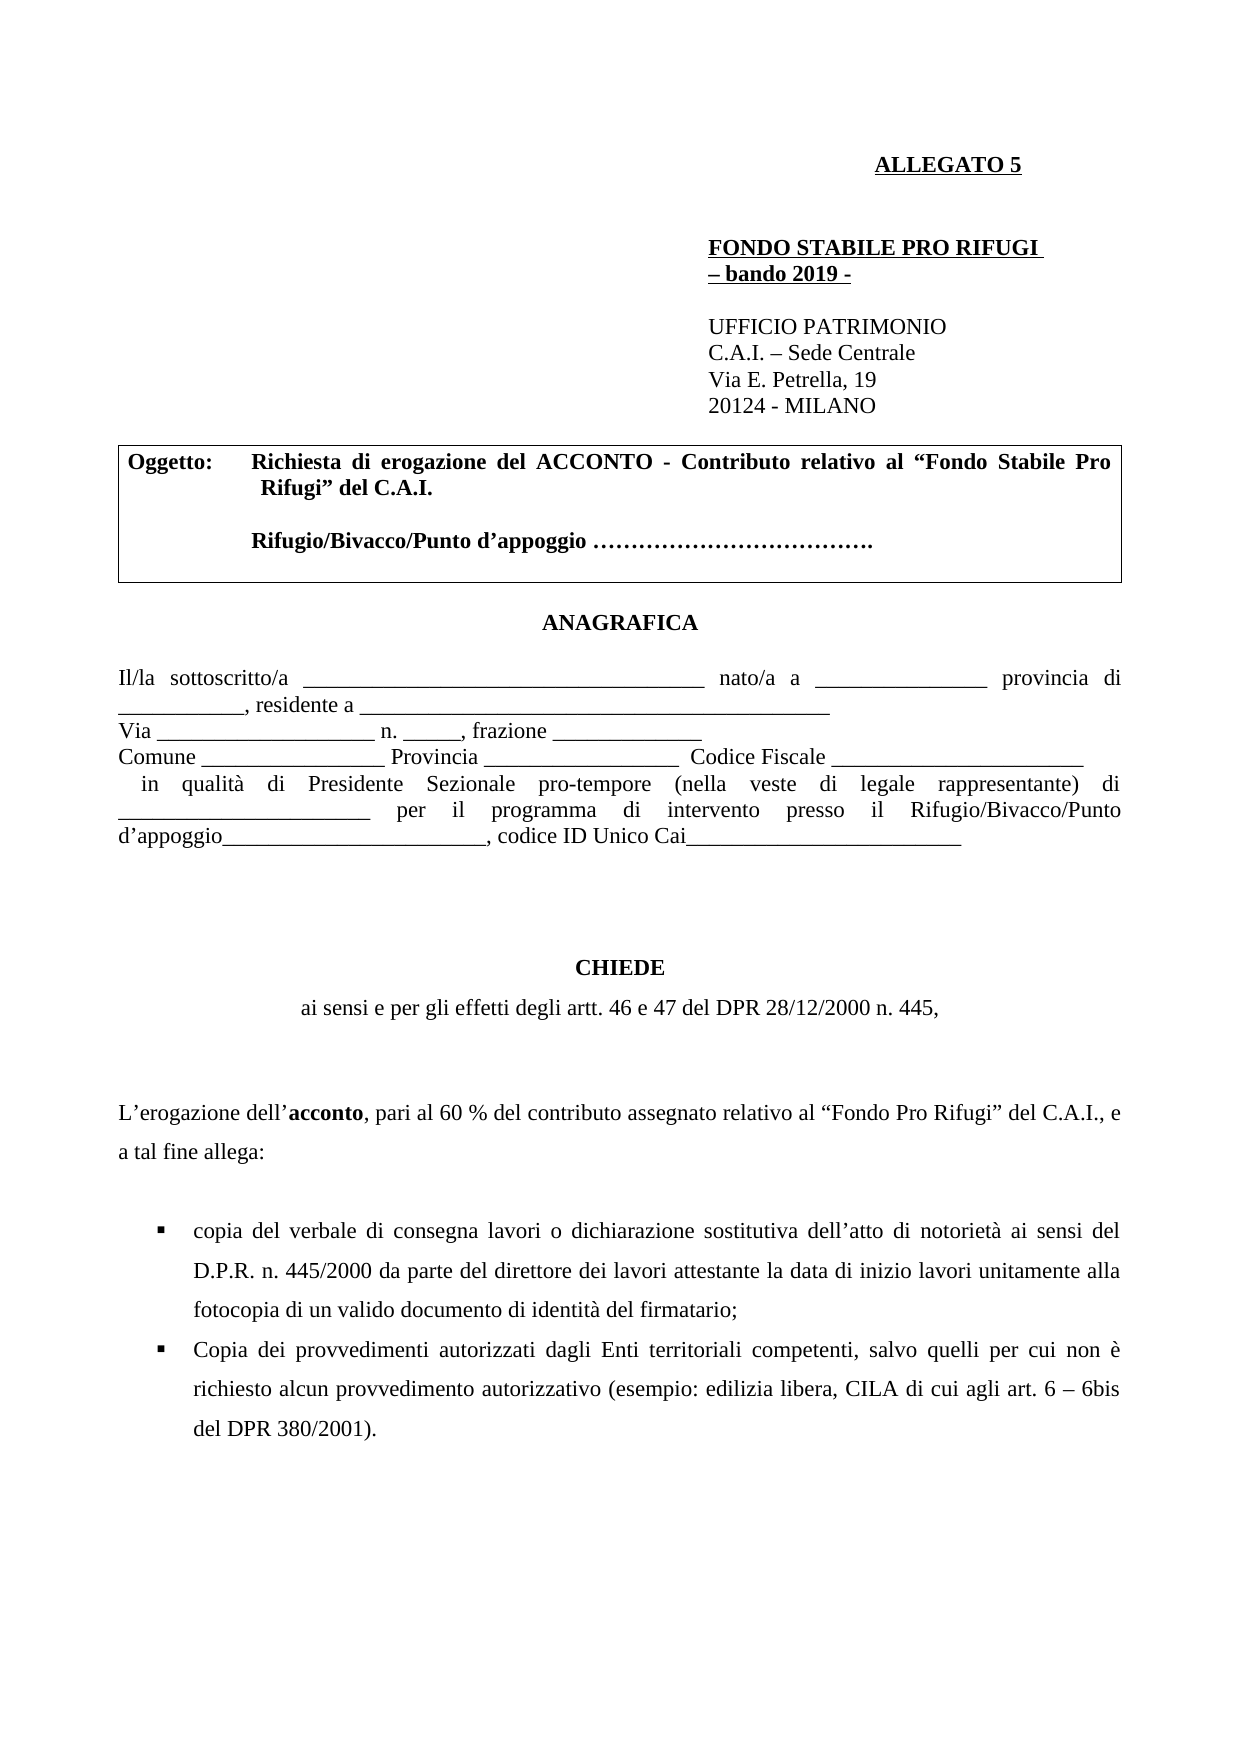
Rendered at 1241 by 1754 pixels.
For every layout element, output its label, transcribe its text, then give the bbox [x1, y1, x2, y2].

list Copia dei provvedimenti autorizzati dagli Enti territoriali competenti, salvo quelli per cui non è richiesto alcun provvedimento autorizzativo (esempio: edilizia libera, CILA di cui agli art. 6 – 6bis del DPR 380/2001). [156, 1336, 1122, 1441]
text ai sensi e per gli effetti degli artt. 46 e 47 del DPR 28/12/2000 n. 445, [118, 993, 1122, 1020]
text ALLEGATO 5 [118, 148, 1122, 179]
text C.A.I. – Sede Centrale [118, 339, 1122, 366]
subtitle ANAGRAFICA [118, 609, 1122, 636]
text CHIEDE [118, 954, 1122, 980]
list copia del verbale di consegna lavori o dichiarazione sostitutiva dell’atto di notorietà ai sensi del D.P.R. n. 445/2000 da parte del direttore dei lavori attestante la data di inizio lavori unitamente alla fotocopia di un valido documento di identità del firmatario; [156, 1217, 1122, 1323]
subtitle FONDO STABILE PRO RIFUGI [634, 234, 1122, 260]
text Oggetto: Richiesta di erogazione del ACCONTO - Contributo relativo al “Fondo Stabile Pro Rifugi” del C.A.I. [119, 446, 1121, 501]
text L’erogazione dell’acconto, pari al 60 % del contributo assegnato relativo al “Fondo Pro Rifugi” del C.A.I., e a tal fine allega: [118, 1099, 1122, 1165]
text UFFICIO PATRIMONIO [118, 313, 1122, 339]
text Via ___________________ n. _____, frazione _____________ [118, 717, 1122, 743]
text Rifugio/Bivacco/Punto d’appoggio ………………………………. [119, 524, 1121, 553]
text Via E. Petrella, 19 [118, 366, 1122, 392]
subtitle – bando 2019 - [634, 260, 1122, 287]
text 20124 - MILANO [118, 392, 1122, 418]
text Comune ________________ Provincia _________________ Codice Fiscale ______________________ [118, 743, 1122, 770]
text Il/la sottoscritto/a ___________________________________ nato/a a _______________ provincia di ___________, residente a _________________________________________ [118, 664, 1122, 717]
text in qualità di Presidente Sezionale pro-tempore (nella veste di legale rappresentante) di ______________________ per il programma di intervento presso il Rifugio/Bivacco/Punto d’appoggio_______________________, codice ID Unico Cai________________________ [118, 770, 1122, 849]
